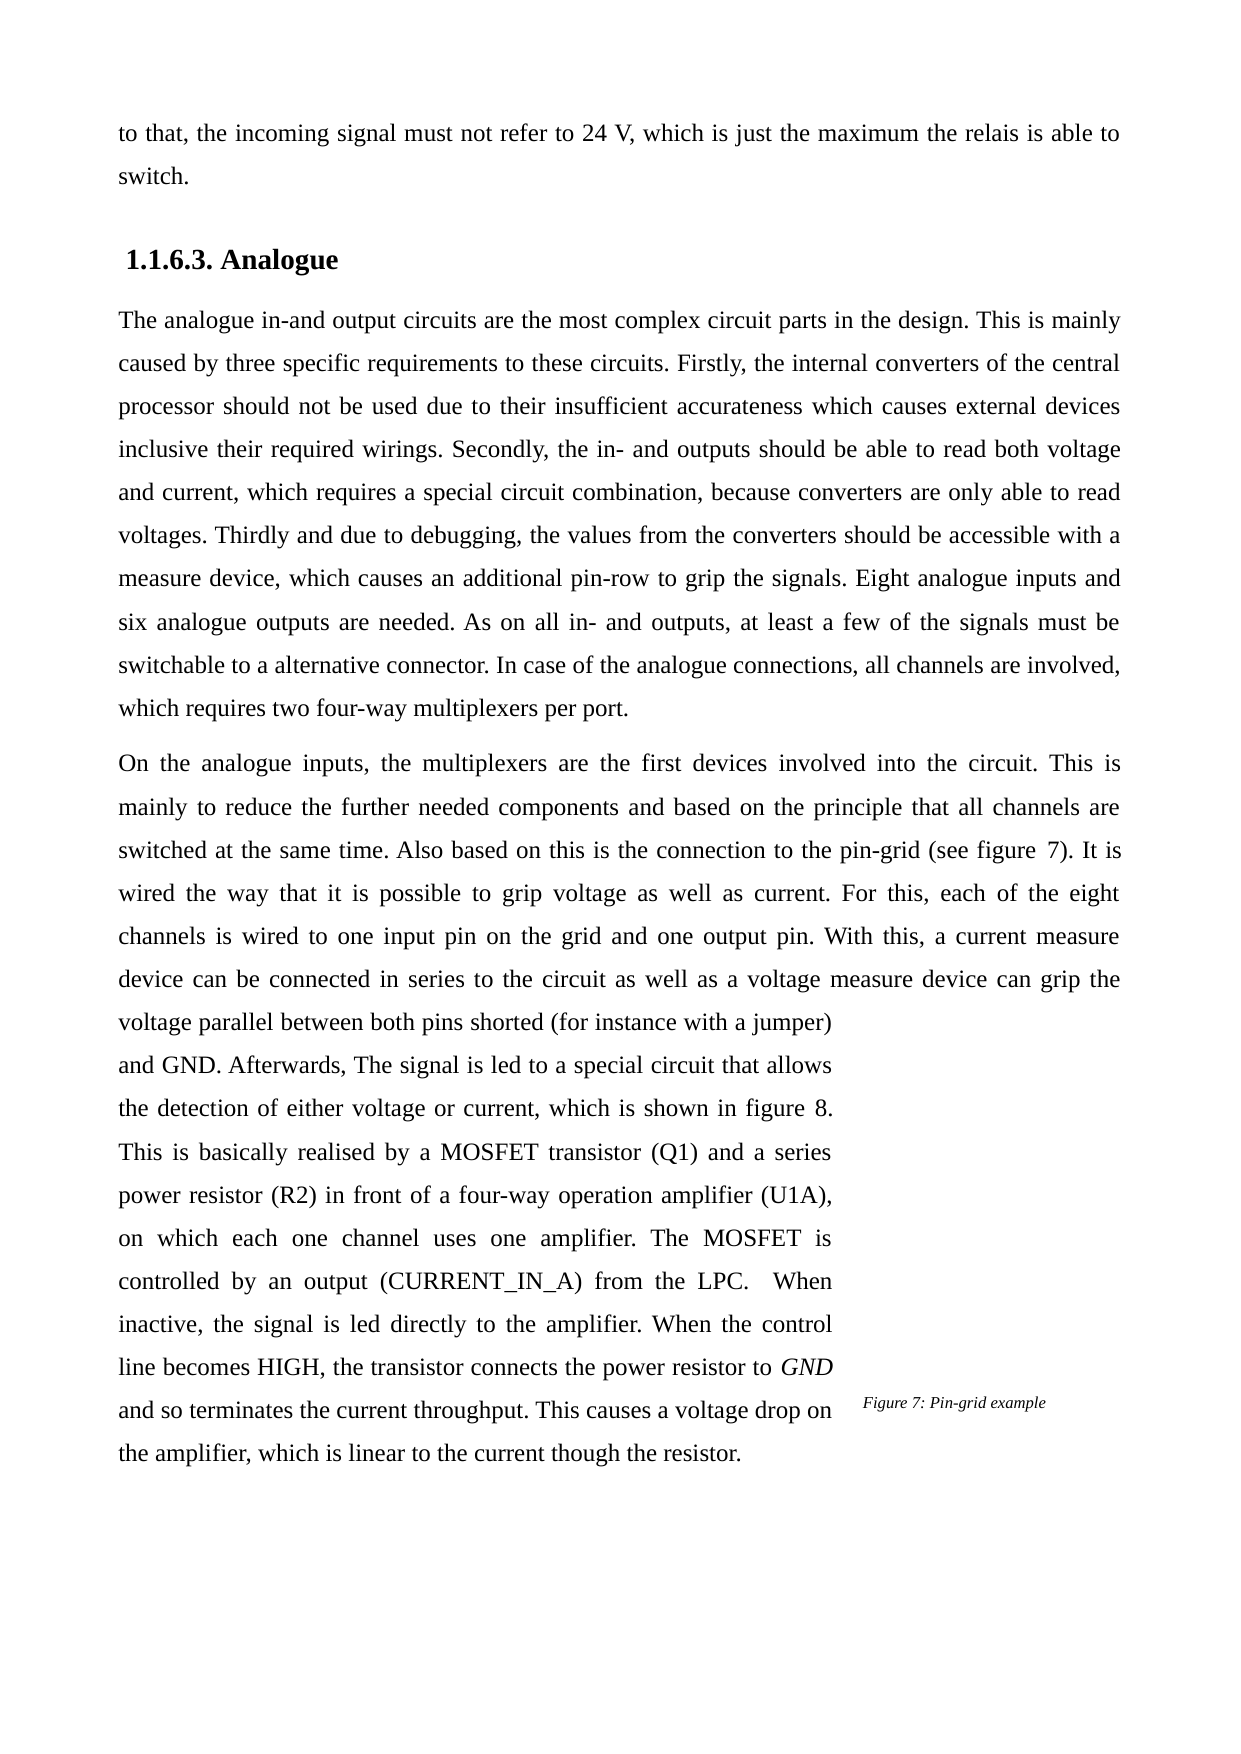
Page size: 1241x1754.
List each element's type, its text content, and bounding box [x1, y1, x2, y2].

text On the analogue inputs, the multiplexers are the first devices involved into the circuit. This is mainly to reduce the further needed components and based on the principle that all channels are switched at the same time. Also based on this is the connection to the pin-grid (see figure 7). It is wired the way that it is possible to grip voltage as well as current. For this, each of the eight channels is wired to one input pin on the grid and one output pin. With this, a current measure device can be connected in series to the circuit as well as a voltage measure device can grip the voltage parallel between both pins shorted (for instance with a jumper) and GND. Afterwards, The signal is led to a special circuit that allows the detection of either voltage or current, which is shown in figure 8. This is basically realised by a MOSFET transistor (Q1) and a series power resistor (R2) in front of a four-way operation amplifier (U1A), on which each one channel uses one amplifier. The MOSFET is controlled by an output (CURRENT_IN_A) from the LPC. When inactive, the signal is led directly to the amplifier. When the control line becomes HIGH, the transistor connects the power resistor to GND and so terminates the current throughput. This causes a voltage drop on the amplifier, which is linear to the current though the resistor. [118, 748, 1122, 1467]
text The analogue in-and output circuits are the most complex circuit parts in the design. This is mainly caused by three specific requirements to these circuits. Firstly, the internal converters of the central processor should not be used due to their insufficient accurateness which causes external devices inclusive their required wirings. Secondly, the in- and outputs should be able to read both voltage and current, which requires a special circuit combination, because converters are only able to read voltages. Thirdly and due to debugging, the values from the converters should be accessible with a measure device, which causes an additional pin-row to grip the signals. Eight analogue inputs and six analogue outputs are needed. As on all in- and outputs, at least a few of the signals must be switchable to a alternative connector. In case of the analogue connections, all channels are involved, which requires two four-way multiplexers per port. [118, 305, 1122, 722]
text to that, the incoming signal must not refer to 24 V, which is just the maximum the relais is able to switch. [118, 118, 1122, 190]
subtitle Analogue [118, 242, 1122, 275]
text Figure 7: Pin-grid example [863, 1043, 1109, 1412]
